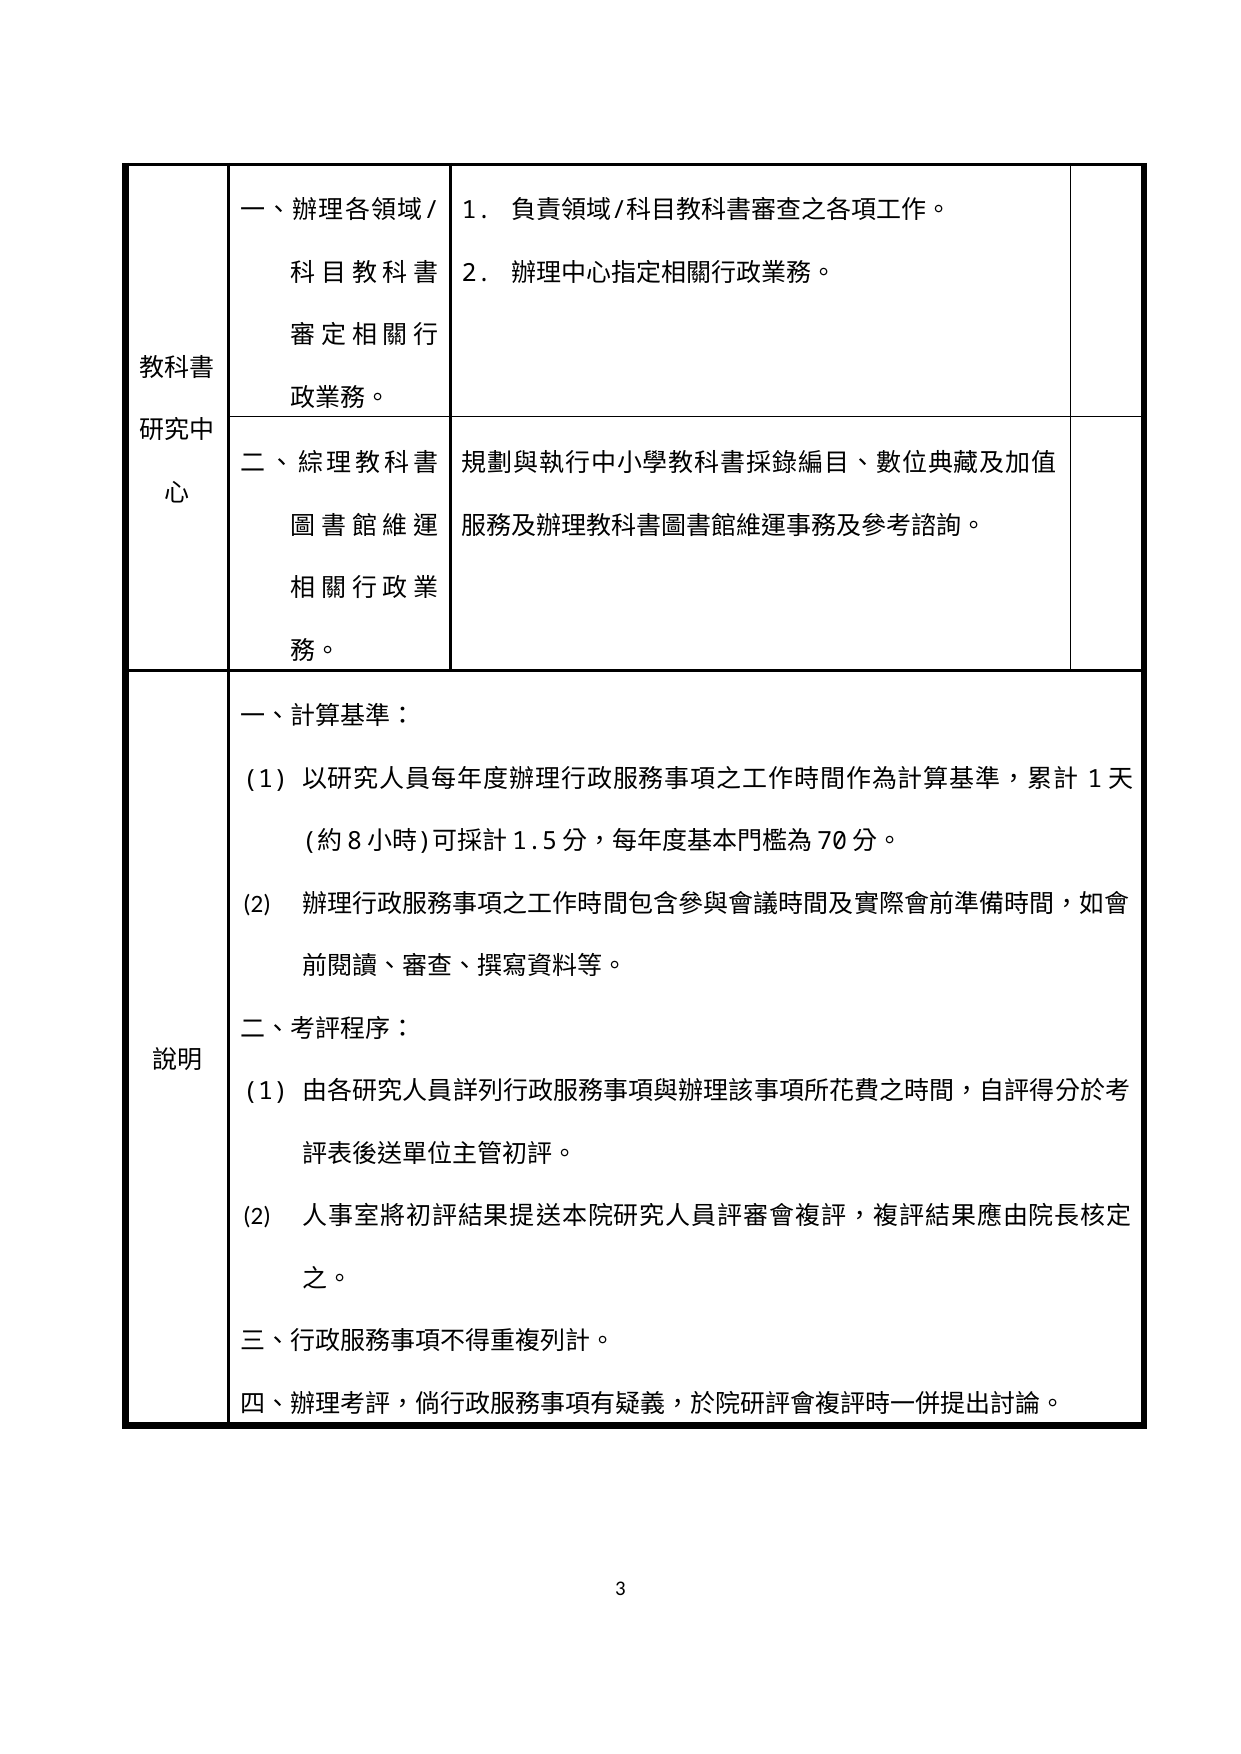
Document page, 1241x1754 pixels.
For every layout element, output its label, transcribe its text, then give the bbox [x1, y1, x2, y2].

table_cell 教科書研究中心 [129, 166, 227, 669]
table_cell [1071, 166, 1141, 416]
table_cell 規劃與執行中小學教科書採錄編目、數位典藏及加值服務及辦理教科書圖書館維運事務及參考諮詢。 [452, 417, 1070, 669]
table_cell 一、計算基準： 以研究人員每年度辦理行政服務事項之工作時間作為計算基準，累計1天(約8小時)可採計1.5分，每年度基本門檻為70分。 辦理行政服務事項之工作時間包含參與會議時間及實際會前準備時間，如會前閱讀、審查、撰寫資料等。 二、考評程序： 由各研究人員詳列行政服務事項與辦理該事項所花費之時間，自評得分於考評表後送單位主管初評。 人事室將初評結果提送本院研究人員評審會複評，複評結果應由院長核定之。 三、行政服務事項不得重複列計。 四、辦理考評，倘行政服務事項有疑義，於院研評會複評時一併提出討論。 [230, 672, 1141, 1422]
table_cell [1071, 417, 1141, 669]
table_cell 二、綜理教科書圖書館維運相關行政業務。 [230, 417, 449, 669]
table_cell 說明 [129, 672, 227, 1422]
table_cell 負責領域/科目教科書審查之各項工作。 辦理中心指定相關行政業務。 [452, 166, 1070, 416]
table_cell 一、辦理各領域/科目教科書審定相關行政業務。 [230, 166, 449, 416]
